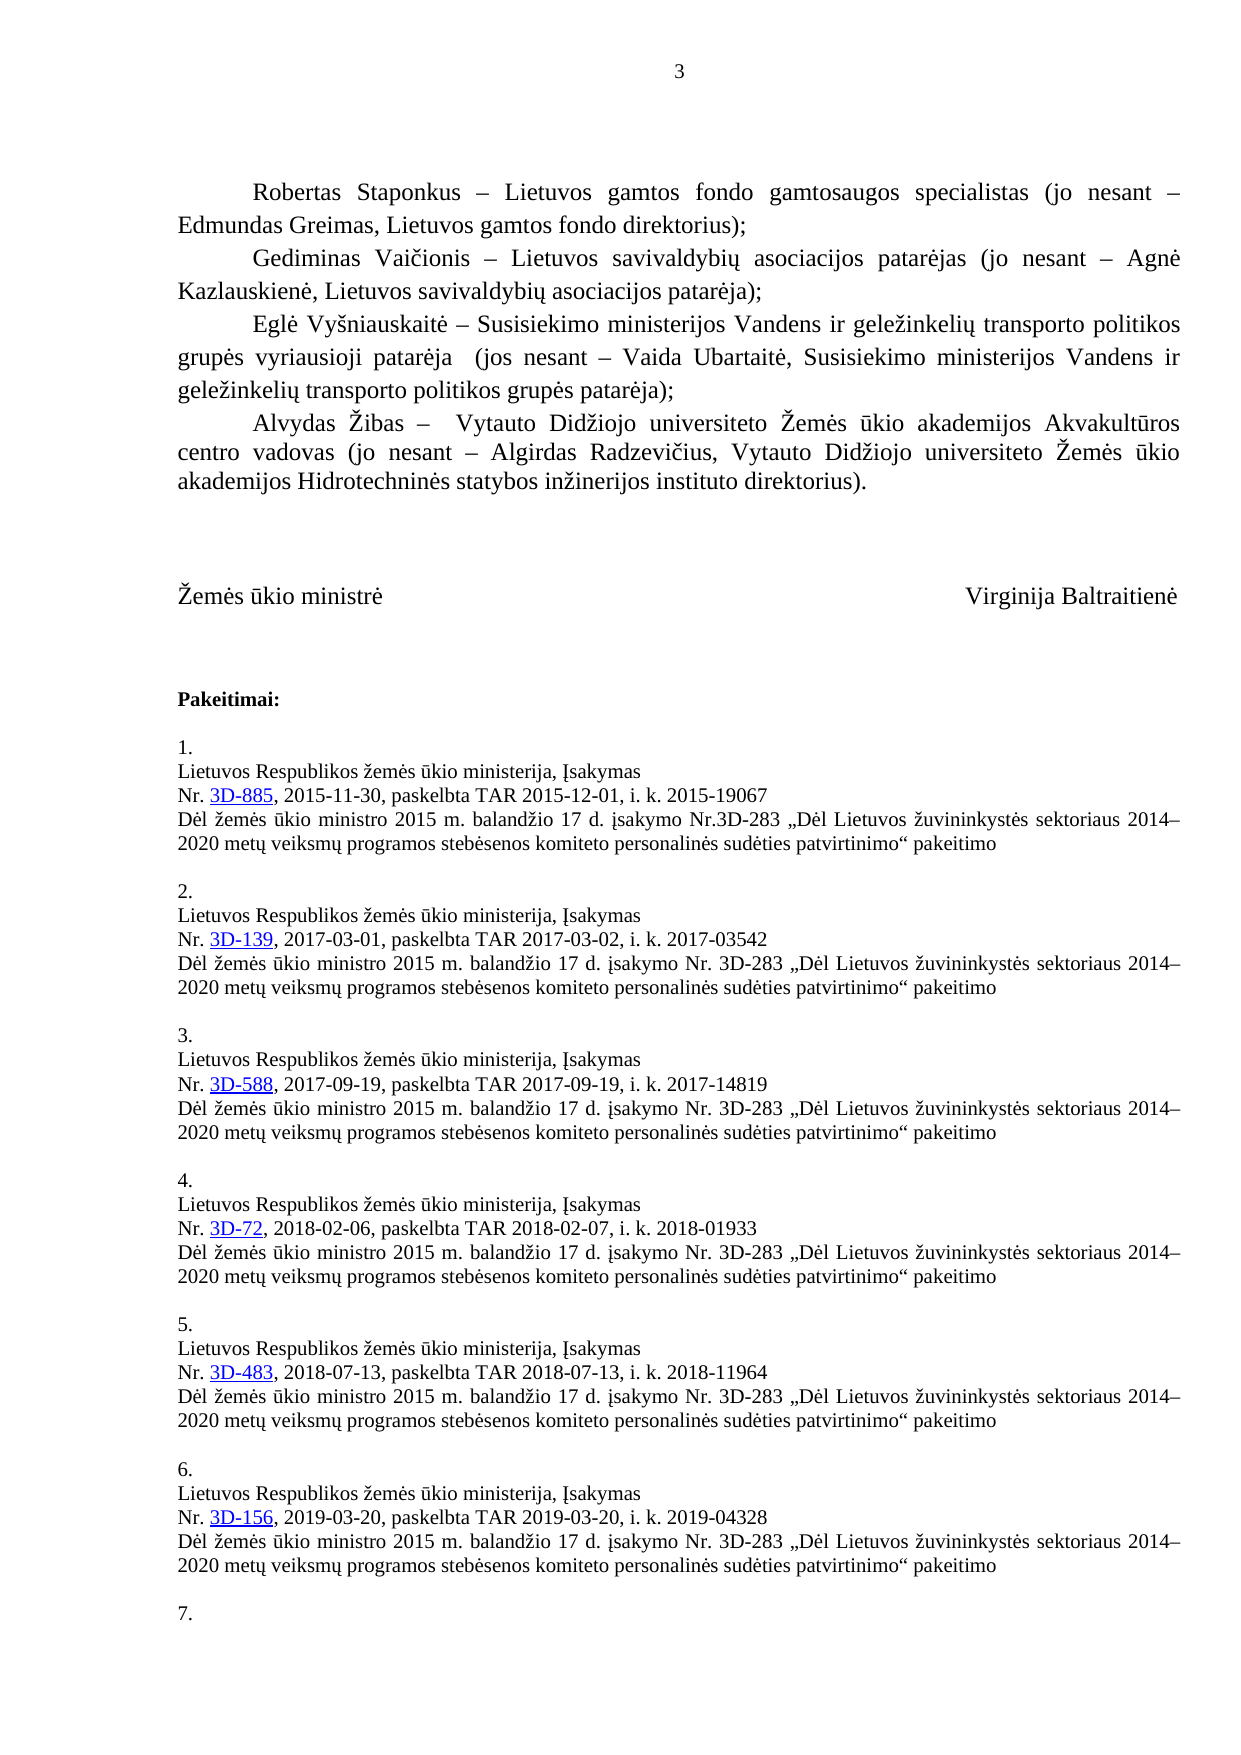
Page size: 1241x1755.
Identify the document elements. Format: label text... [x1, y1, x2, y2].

text Dėl žemės ūkio ministro 2015 m. balandžio 17 d. įsakymo Nr. 3D-283 „Dėl Lietuvos žuvininkystės sektoriaus 2014–2020 metų veiksmų programos stebėsenos komiteto personalinės sudėties patvirtinimo“ pakeitimo [177, 951, 1181, 999]
text Dėl žemės ūkio ministro 2015 m. balandžio 17 d. įsakymo Nr. 3D-283 „Dėl Lietuvos žuvininkystės sektoriaus 2014–2020 metų veiksmų programos stebėsenos komiteto personalinės sudėties patvirtinimo“ pakeitimo [177, 1384, 1181, 1432]
text Dėl žemės ūkio ministro 2015 m. balandžio 17 d. įsakymo Nr. 3D-283 „Dėl Lietuvos žuvininkystės sektoriaus 2014–2020 metų veiksmų programos stebėsenos komiteto personalinės sudėties patvirtinimo“ pakeitimo [177, 1240, 1181, 1288]
text Nr. 3D-156, 2019-03-20, paskelbta TAR 2019-03-20, i. k. 2019-04328 [177, 1504, 1181, 1529]
text Nr. 3D-139, 2017-03-01, paskelbta TAR 2017-03-02, i. k. 2017-03542 [177, 927, 1181, 951]
text Gediminas Vaičionis – Lietuvos savivaldybių asociacijos patarėjas (jo nesant – Agnė Kazlauskienė, Lietuvos savivaldybių asociacijos patarėja); [177, 243, 1181, 305]
text Nr. 3D-588, 2017-09-19, paskelbta TAR 2017-09-19, i. k. 2017-14819 [177, 1071, 1181, 1096]
text 3. [177, 1023, 1181, 1047]
text 4. [177, 1168, 1181, 1192]
text Eglė Vyšniauskaitė – Susisiekimo ministerijos Vandens ir geležinkelių transporto politikos grupės vyriausioji patarėja (jos nesant – Vaida Ubartaitė, Susisiekimo ministerijos Vandens ir geležinkelių transporto politikos grupės patarėja); [177, 309, 1181, 404]
text Dėl žemės ūkio ministro 2015 m. balandžio 17 d. įsakymo Nr. 3D-283 „Dėl Lietuvos žuvininkystės sektoriaus 2014–2020 metų veiksmų programos stebėsenos komiteto personalinės sudėties patvirtinimo“ pakeitimo [177, 1529, 1181, 1577]
text Nr. 3D-885, 2015-11-30, paskelbta TAR 2015-12-01, i. k. 2015-19067 [177, 783, 1181, 807]
text Dėl žemės ūkio ministro 2015 m. balandžio 17 d. įsakymo Nr. 3D-283 „Dėl Lietuvos žuvininkystės sektoriaus 2014–2020 metų veiksmų programos stebėsenos komiteto personalinės sudėties patvirtinimo“ pakeitimo [177, 1096, 1181, 1144]
text Lietuvos Respublikos žemės ūkio ministerija, Įsakymas [177, 1481, 1181, 1504]
text Nr. 3D-72, 2018-02-06, paskelbta TAR 2018-02-07, i. k. 2018-01933 [177, 1216, 1181, 1240]
text 5. [177, 1312, 1181, 1336]
text Lietuvos Respublikos žemės ūkio ministerija, Įsakymas [177, 1192, 1181, 1216]
text 1. [177, 734, 1181, 759]
text Robertas Staponkus – Lietuvos gamtos fondo gamtosaugos specialistas (jo nesant – Edmundas Greimas, Lietuvos gamtos fondo direktorius); [177, 177, 1181, 239]
text Lietuvos Respublikos žemės ūkio ministerija, Įsakymas [177, 1336, 1181, 1360]
text Dėl žemės ūkio ministro 2015 m. balandžio 17 d. įsakymo Nr.3D-283 „Dėl Lietuvos žuvininkystės sektoriaus 2014–2020 metų veiksmų programos stebėsenos komiteto personalinės sudėties patvirtinimo“ pakeitimo [177, 807, 1181, 855]
text Alvydas Žibas – Vytauto Didžiojo universiteto Žemės ūkio akademijos Akvakultūros centro vadovas (jo nesant – Algirdas Radzevičius, Vytauto Didžiojo universiteto Žemės ūkio akademijos Hidrotechninės statybos inžinerijos instituto direktorius). [177, 408, 1181, 494]
text Pakeitimai: [177, 686, 1181, 711]
text Nr. 3D-483, 2018-07-13, paskelbta TAR 2018-07-13, i. k. 2018-11964 [177, 1360, 1181, 1384]
text Lietuvos Respublikos žemės ūkio ministerija, Įsakymas [177, 1047, 1181, 1071]
text 6. [177, 1456, 1181, 1481]
text Žemės ūkio ministrė Virginija Baltraitienė [177, 581, 1181, 609]
text Lietuvos Respublikos žemės ūkio ministerija, Įsakymas [177, 759, 1181, 783]
text 7. [177, 1601, 1181, 1625]
text Lietuvos Respublikos žemės ūkio ministerija, Įsakymas [177, 903, 1181, 927]
text 2. [177, 879, 1181, 903]
